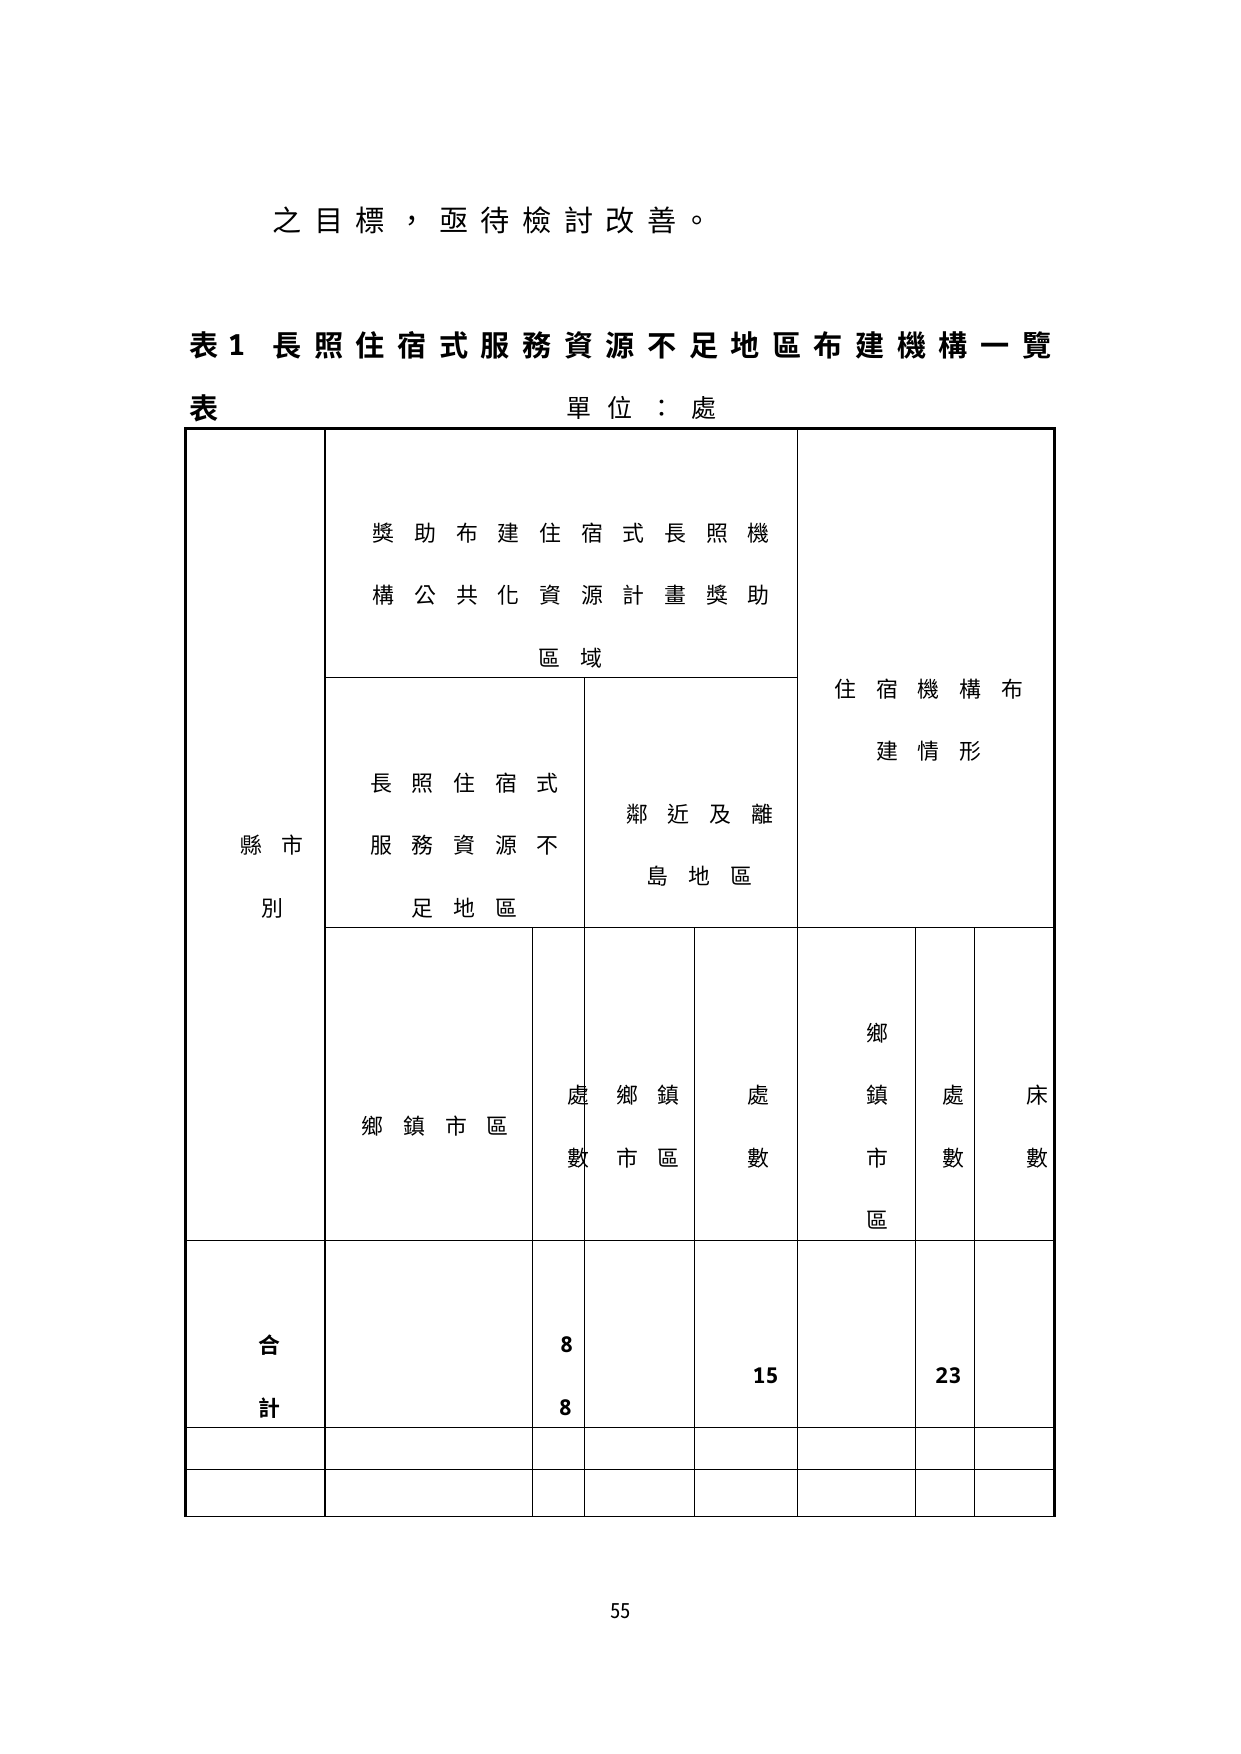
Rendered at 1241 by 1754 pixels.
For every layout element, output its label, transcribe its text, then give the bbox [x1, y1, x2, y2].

table_cell [798, 1241, 915, 1427]
table_header 住宿機構布建情形 [798, 430, 1053, 927]
table_header 縣市別 [187, 430, 324, 1240]
table_cell 處數 [695, 928, 797, 1240]
table_cell 3 [533, 1470, 584, 1516]
table_cell 長照住宿式服務資源不足地區 [326, 678, 584, 927]
table_cell 處數 [916, 928, 974, 1240]
table_cell 23 [916, 1241, 974, 1427]
text 表1 長照住宿式服務資源不足地區布建機構一覽表 單位：處 [183, 302, 1058, 427]
table_cell [585, 1241, 694, 1427]
table_cell － [916, 1428, 974, 1468]
table_cell 瑞芳區 [798, 1470, 915, 1516]
table_cell 鄰近及離島地區 [585, 678, 797, 927]
table_cell － [798, 1428, 915, 1468]
text 綜上，鑑於我國人口老化情形加劇，且現有長照住宿式機構服務資源不足，衛福部爰自108年5月起規劃辦理獎助布建住宿式長照機構公共化資源計畫，惟參據108年度執行結果，僅完成約3,500張床位之數量，與規劃之4千張床位，尚有500張床位之差距，且尚有包含台北市信義區等8個縣市之住宿式資源不足地區，未達成長照住宿機構布建之目標，亟待檢討改善。 [242, 177, 1058, 240]
table_cell [975, 1241, 1053, 1427]
table_cell 1 [533, 1428, 584, 1468]
table_cell 瑞芳區 [585, 1470, 694, 1516]
table_cell 床數 [975, 928, 1053, 1240]
table_cell 135 [975, 1470, 1053, 1516]
table_cell 貢寮區、金山區、泰山區 [326, 1470, 532, 1516]
table_cell 臺北市 [187, 1428, 324, 1468]
table_cell 鄉鎮市區 [585, 928, 694, 1240]
table_cell 新北市 [187, 1470, 324, 1516]
table_cell [975, 1428, 1053, 1468]
table_cell [326, 1241, 532, 1427]
table_cell 信義區 [326, 1428, 532, 1468]
table_cell 1 [916, 1470, 974, 1516]
table_cell 松山區 [585, 1428, 694, 1468]
table_cell 合 計 [187, 1241, 324, 1427]
table_header 獎助布建住宿式長照機構公共化資源計畫獎助區域 [326, 430, 797, 677]
table_cell 88 [533, 1241, 584, 1427]
table_cell 1 [695, 1470, 797, 1516]
table_cell 處數 [533, 928, 584, 1240]
table_cell 鄉鎮市區 [798, 928, 915, 1240]
table_cell 15 [695, 1241, 797, 1427]
table_cell 1 [695, 1428, 797, 1468]
table_cell 鄉鎮市區 [326, 928, 532, 1240]
